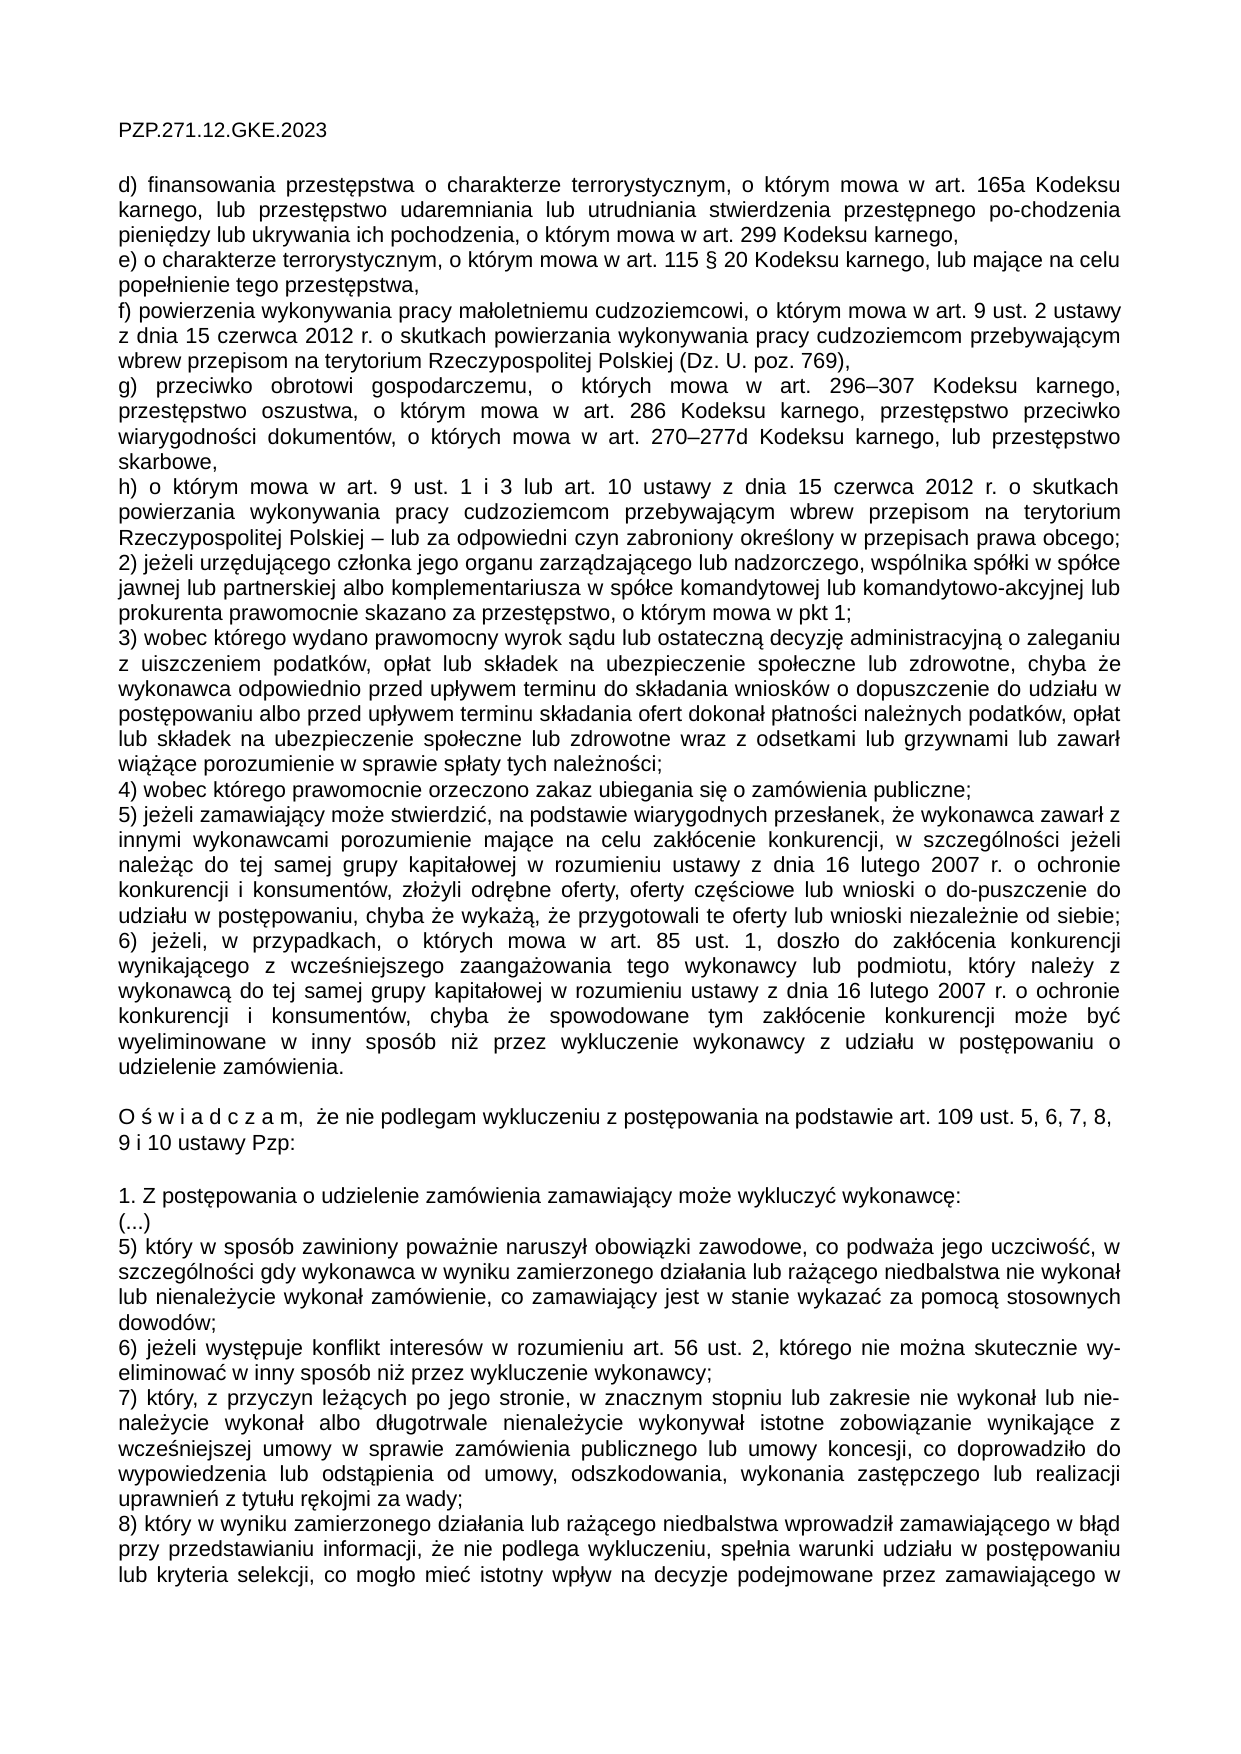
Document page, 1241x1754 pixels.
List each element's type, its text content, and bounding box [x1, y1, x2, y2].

text 8) który w wyniku zamierzonego działania lub rażącego niedbalstwa wprowadził zamawiającego w błąd przy przedstawianiu informacji, że nie podlega wykluczeniu, spełnia warunki udziału w postępowaniu lub kryteria selekcji, co mogło mieć istotny wpływ na decyzje podejmowane przez zamawiającego w [118, 1511, 1122, 1587]
text (...) [118, 1209, 1122, 1234]
text 7) który, z przyczyn leżących po jego stronie, w znacznym stopniu lub zakresie nie wykonał lub nie-należycie wykonał albo długotrwale nienależycie wykonywał istotne zobowiązanie wynikające z wcześniejszej umowy w sprawie zamówienia publicznego lub umowy koncesji, co doprowadziło do wypowiedzenia lub odstąpienia od umowy, odszkodowania, wykonania zastępczego lub realizacji uprawnień z tytułu rękojmi za wady; [118, 1385, 1122, 1511]
text f) powierzenia wykonywania pracy małoletniemu cudzoziemcowi, o którym mowa w art. 9 ust. 2 ustawy z dnia 15 czerwca 2012 r. o skutkach powierzania wykonywania pracy cudzoziemcom przebywającym wbrew przepisom na terytorium Rzeczypospolitej Polskiej (Dz. U. poz. 769), [118, 298, 1122, 373]
text O ś w i a d c z a m, że nie podlegam wykluczeniu z postępowania na podstawie art. 109 ust. 5, 6, 7, 8, 9 i 10 ustawy Pzp: [118, 1104, 1122, 1155]
text 6) jeżeli występuje konflikt interesów w rozumieniu art. 56 ust. 2, którego nie można skutecznie wy-eliminować w inny sposób niż przez wykluczenie wykonawcy; [118, 1335, 1122, 1385]
text 5) jeżeli zamawiający może stwierdzić, na podstawie wiarygodnych przesłanek, że wykonawca zawarł z innymi wykonawcami porozumienie mające na celu zakłócenie konkurencji, w szczególności jeżeli należąc do tej samej grupy kapitałowej w rozumieniu ustawy z dnia 16 lutego 2007 r. o ochronie konkurencji i konsumentów, złożyli odrębne oferty, oferty częściowe lub wnioski o do-puszczenie do udziału w postępowaniu, chyba że wykażą, że przygotowali te oferty lub wnioski niezależnie od siebie; 6) jeżeli, w przypadkach, o których mowa w art. 85 ust. 1, doszło do zakłócenia konkurencji wynikającego z wcześniejszego zaangażowania tego wykonawcy lub podmiotu, który należy z wykonawcą do tej samej grupy kapitałowej w rozumieniu ustawy z dnia 16 lutego 2007 r. o ochronie konkurencji i konsumentów, chyba że spowodowane tym zakłócenie konkurencji może być wyeliminowane w inny sposób niż przez wykluczenie wykonawcy z udziału w postępowaniu o udzielenie zamówienia. [118, 802, 1122, 1079]
text 4) wobec którego prawomocnie orzeczono zakaz ubiegania się o zamówienia publiczne; [118, 777, 1122, 802]
text g) przeciwko obrotowi gospodarczemu, o których mowa w art. 296–307 Kodeksu karnego, przestępstwo oszustwa, o którym mowa w art. 286 Kodeksu karnego, przestępstwo przeciwko wiarygodności dokumentów, o których mowa w art. 270–277d Kodeksu karnego, lub przestępstwo skarbowe, [118, 373, 1122, 474]
text h) o którym mowa w art. 9 ust. 1 i 3 lub art. 10 ustawy z dnia 15 czerwca 2012 r. o skutkach powierzania wykonywania pracy cudzoziemcom przebywającym wbrew przepisom na terytorium Rzeczypospolitej Polskiej – lub za odpowiedni czyn zabroniony określony w przepisach prawa obcego; 2) jeżeli urzędującego członka jego organu zarządzającego lub nadzorczego, wspólnika spółki w spółce jawnej lub partnerskiej albo komplementariusza w spółce komandytowej lub komandytowo-akcyjnej lub prokurenta prawomocnie skazano za przestępstwo, o którym mowa w pkt 1; [118, 474, 1122, 625]
text d) finansowania przestępstwa o charakterze terrorystycznym, o którym mowa w art. 165a Kodeksu karnego, lub przestępstwo udaremniania lub utrudniania stwierdzenia przestępnego po-chodzenia pieniędzy lub ukrywania ich pochodzenia, o którym mowa w art. 299 Kodeksu karnego, [118, 172, 1122, 247]
text 5) który w sposób zawiniony poważnie naruszył obowiązki zawodowe, co podważa jego uczciwość, w szczególności gdy wykonawca w wyniku zamierzonego działania lub rażącego niedbalstwa nie wykonał lub nienależycie wykonał zamówienie, co zamawiający jest w stanie wykazać za pomocą stosownych dowodów; [118, 1234, 1122, 1335]
text 3) wobec którego wydano prawomocny wyrok sądu lub ostateczną decyzję administracyjną o zaleganiu z uiszczeniem podatków, opłat lub składek na ubezpieczenie społeczne lub zdrowotne, chyba że wykonawca odpowiednio przed upływem terminu do składania wniosków o dopuszczenie do udziału w postępowaniu albo przed upływem terminu składania ofert dokonał płatności należnych podatków, opłat lub składek na ubezpieczenie społeczne lub zdrowotne wraz z odsetkami lub grzywnami lub zawarł wiążące porozumienie w sprawie spłaty tych należności; [118, 625, 1122, 777]
text 1. Z postępowania o udzielenie zamówienia zamawiający może wykluczyć wykonawcę: [118, 1183, 1122, 1209]
text e) o charakterze terrorystycznym, o którym mowa w art. 115 § 20 Kodeksu karnego, lub mające na celu popełnienie tego przestępstwa, [118, 247, 1122, 298]
